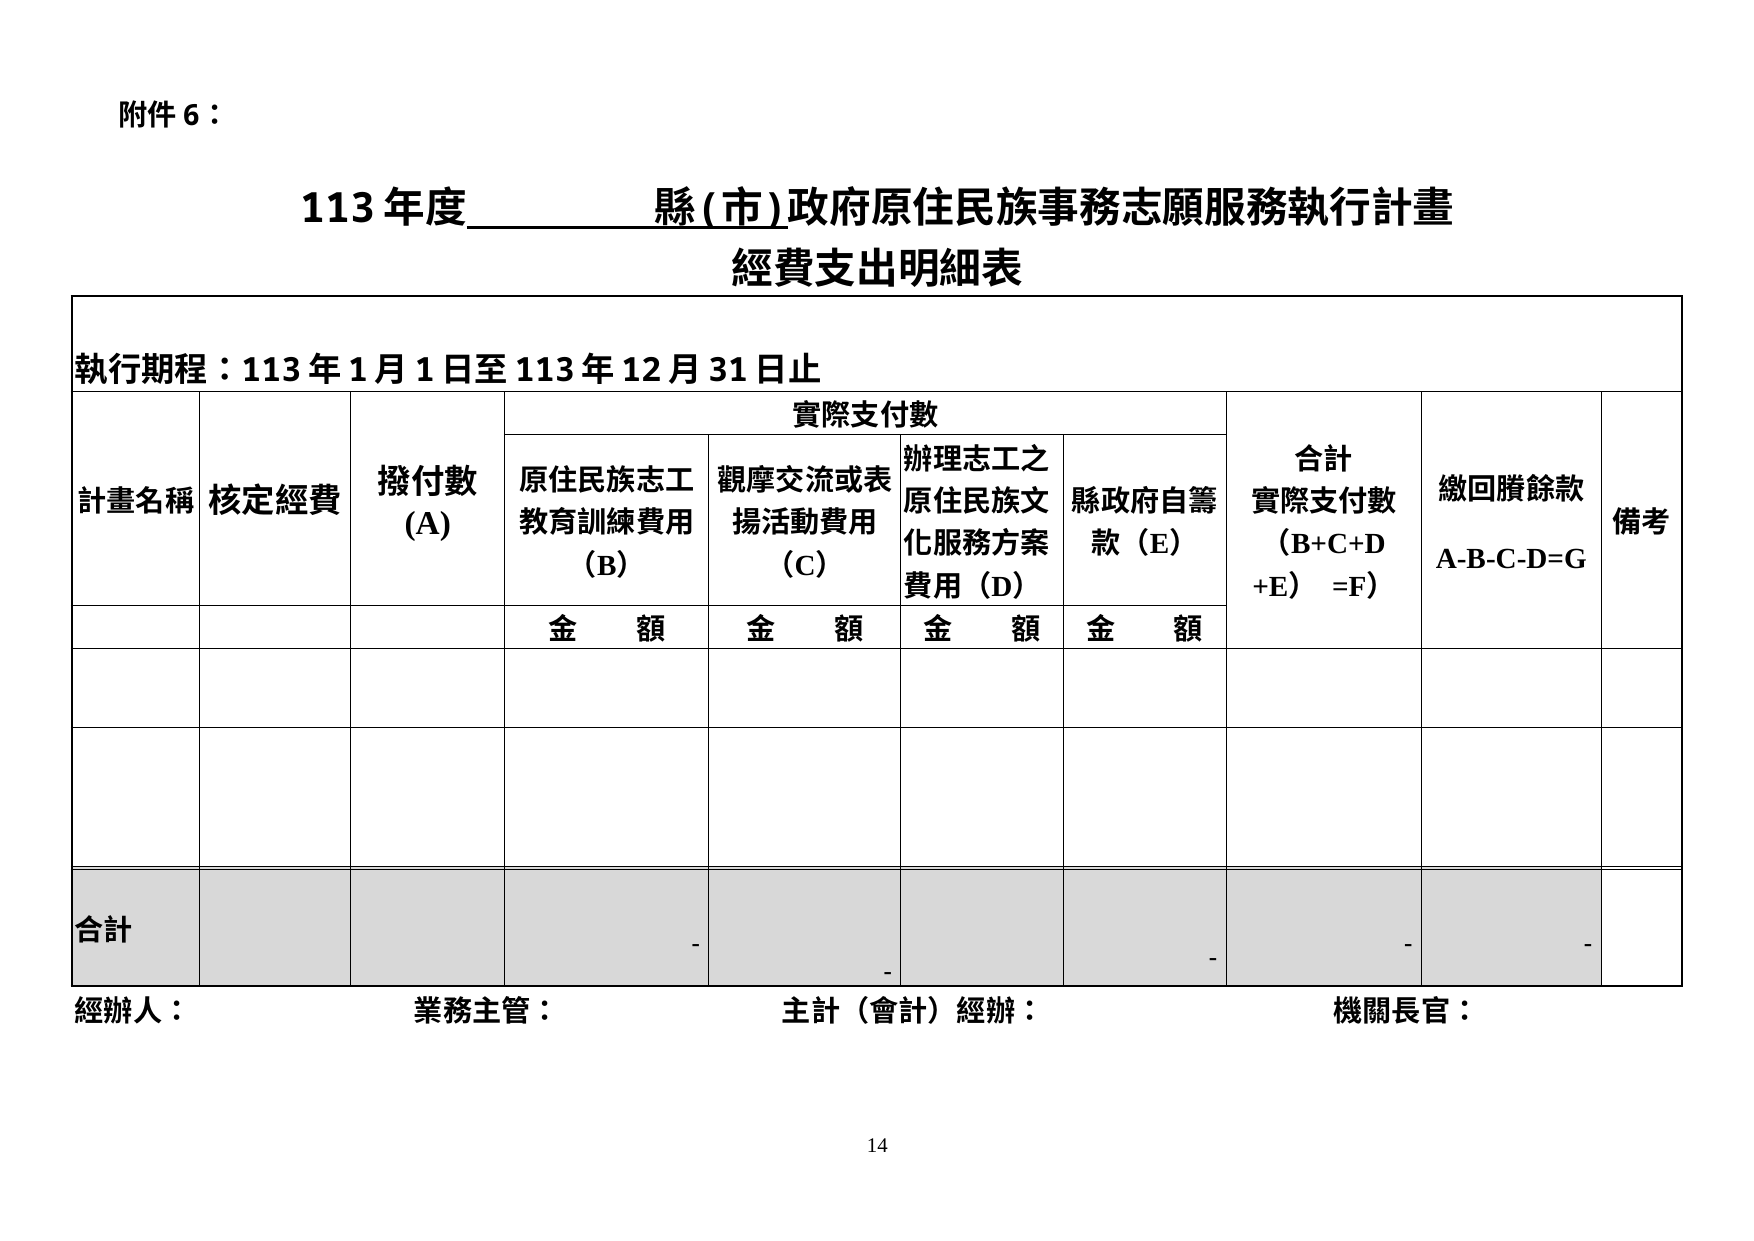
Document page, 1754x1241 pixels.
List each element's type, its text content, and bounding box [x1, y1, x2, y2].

table_cell [1064, 649, 1226, 727]
table_cell [350, 297, 1681, 342]
table_cell 機關長官： [1226, 987, 1601, 1030]
table_cell - [1422, 870, 1601, 985]
table_cell 實際支付數 [505, 392, 1226, 434]
table_cell 觀摩交流或表揚活動費用 （C） [709, 435, 900, 604]
table_cell 繳回賸餘款 A-B-C-D=G [1422, 392, 1601, 648]
table_cell [1422, 649, 1601, 727]
text 附件6： [118, 89, 1636, 134]
table_cell 經辦人： [72, 987, 350, 1030]
table_cell [1601, 987, 1682, 1030]
table_cell [351, 870, 504, 985]
table_cell 原住民族志工教育訓練費用 （B） [505, 435, 708, 604]
table_cell [505, 728, 708, 866]
table_cell [200, 606, 350, 648]
table_cell [1602, 870, 1681, 985]
table_cell 金 額 [709, 606, 900, 648]
table_cell 執行期程：113年1月1日至113年12月31日止 [73, 343, 848, 391]
table_cell [848, 343, 1063, 391]
table_cell 合計 實際支付數 （B+C+D +E） =F） [1227, 392, 1421, 648]
table_cell [901, 649, 1063, 727]
table_cell [901, 728, 1063, 866]
table_cell [351, 649, 504, 727]
table_cell 金 額 [505, 606, 708, 648]
table_cell [351, 728, 504, 866]
table_cell [1227, 728, 1421, 866]
table_cell 業務主管： [350, 987, 620, 1030]
table_cell [73, 649, 199, 727]
table_cell [200, 728, 350, 866]
table_cell [1422, 728, 1601, 866]
table_cell [1064, 728, 1226, 866]
table_cell 金 額 [901, 606, 1063, 648]
table_cell 縣政府自籌款（E） [1064, 435, 1226, 604]
table_cell [505, 649, 708, 727]
table_cell - [709, 870, 900, 985]
table_cell [73, 728, 199, 866]
table_cell [351, 606, 504, 648]
table_cell [620, 987, 709, 1030]
table_cell 撥付數 (A) [351, 392, 504, 604]
table_cell 計畫名稱 [73, 392, 199, 604]
table_cell 核定經費 [200, 392, 350, 604]
table_cell [73, 297, 350, 342]
table_cell [1226, 343, 1421, 391]
table_cell - [505, 870, 708, 985]
table_header 113年度 縣(市)政府原住民族事務志願服務執行計畫 經費支出明細表 [72, 174, 1682, 295]
table_cell [200, 870, 350, 985]
table_cell 金 額 [1064, 606, 1226, 648]
table_cell [709, 728, 900, 866]
table_cell [901, 870, 1063, 985]
table_cell - [1064, 870, 1226, 985]
table_cell [1421, 343, 1681, 391]
table_cell 合計 [73, 870, 199, 985]
table_cell [1602, 728, 1681, 866]
table_cell [1602, 649, 1681, 727]
table_cell - [1227, 870, 1421, 985]
table_cell 備考 [1602, 392, 1681, 648]
table_cell [709, 649, 900, 727]
table_cell [1063, 343, 1089, 391]
table_cell [1090, 343, 1226, 391]
table_cell 主計（會計）經辦： [709, 987, 1226, 1030]
table_cell 辦理志工之原住民族文化服務方案費用（D） [901, 435, 1063, 604]
table_cell [73, 606, 199, 648]
table_cell [1227, 649, 1421, 727]
table_cell [200, 649, 350, 727]
